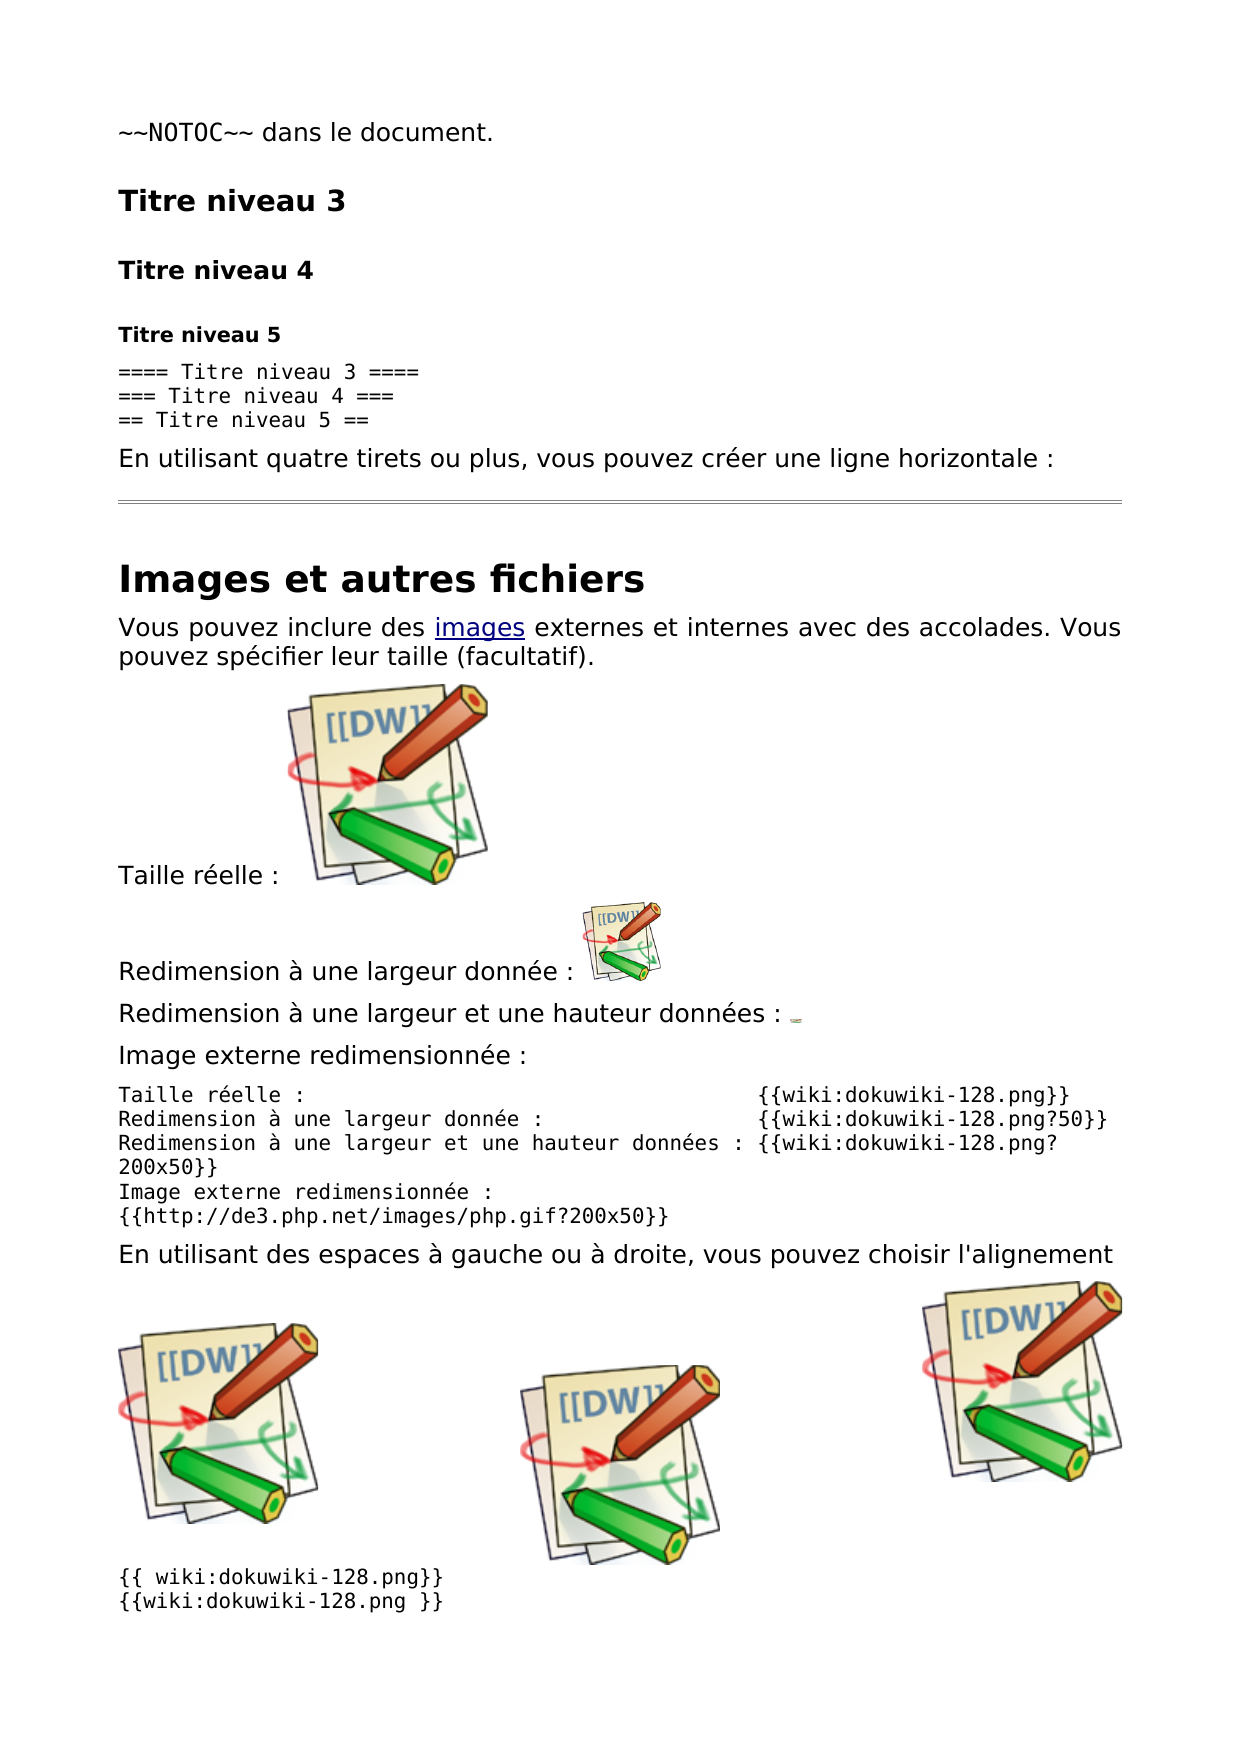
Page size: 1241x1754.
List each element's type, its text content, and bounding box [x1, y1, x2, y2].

text En utilisant des espaces à gauche ou à droite, vous pouvez choisir l'alignement [118, 1240, 1122, 1269]
subtitle Titre niveau 4 [118, 256, 1122, 285]
text Vous pouvez inclure des images externes et internes avec des accolades. Vous pouvez spécifier leur taille (facultatif). [118, 613, 1122, 672]
picture [922, 1281, 1123, 1482]
picture [520, 1365, 720, 1565]
text ~~NOTOC~~ dans le document. [118, 118, 1122, 147]
subtitle Titre niveau 3 [118, 185, 1122, 219]
text Redimension à une largeur donnée : [118, 903, 1122, 987]
text Redimension à une largeur et une hauteur données : [118, 999, 1122, 1028]
picture [287, 684, 488, 885]
text Taille réelle : [118, 684, 1122, 890]
picture [118, 1323, 319, 1524]
text En utilisant quatre tirets ou plus, vous pouvez créer une ligne horizontale : [118, 444, 1122, 473]
subtitle Images et autres fichiers [118, 557, 1122, 601]
picture [582, 902, 661, 981]
subtitle Titre niveau 5 [118, 323, 1122, 347]
picture [790, 1019, 802, 1023]
text Image externe redimensionnée : [118, 1041, 1122, 1070]
text {{ wiki:dokuwiki-128.png}} {{wiki:dokuwiki-128.png }} [118, 1407, 1122, 1613]
text Taille réelle : {{wiki:dokuwiki-128.png}} Redimension à une largeur donnée : {{wiki:dokuwiki-128.png?50}} Redimension à une largeur et une hauteur données : {{wiki:dokuwiki-128.png?200x50}} Image externe redimensionnée : {{http://de3.php.net/images/php.gif?200x50}} [118, 1083, 1122, 1228]
text ==== Titre niveau 3 ==== === Titre niveau 4 === == Titre niveau 5 == [118, 360, 1122, 432]
